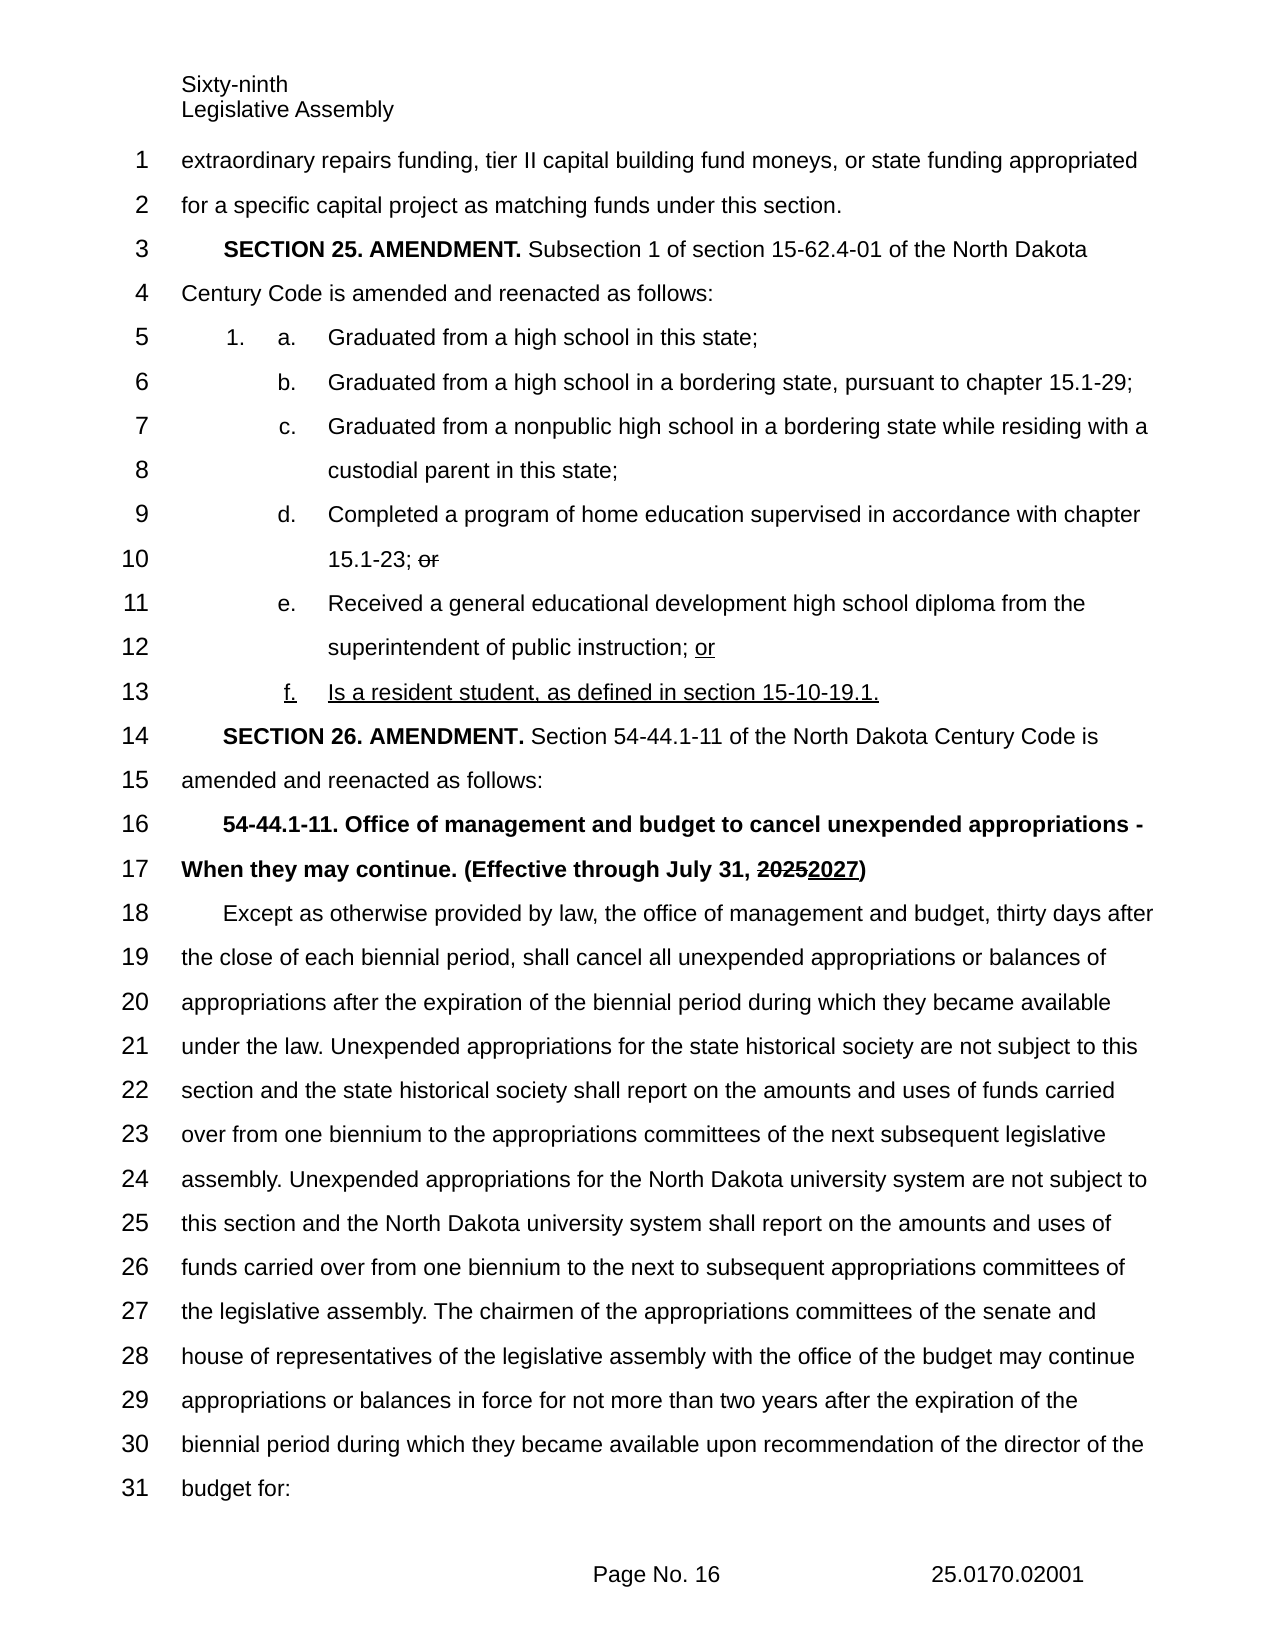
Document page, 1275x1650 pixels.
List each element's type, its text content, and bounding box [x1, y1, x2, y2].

text Except as otherwise provided by law, the office of management and budget, thirty days after the close of each biennial period, shall cancel all unexpended appropriations or balances of appropriations after the expiration of the biennial period during which they became available under the law. Unexpended appropriations for the state historical society are not subject to this section and the state historical society shall report on the amounts and uses of funds carried over from one biennium to the appropriations committees of the next subsequent legislative assembly. Unexpended appropriations for the North Dakota university system are not subject to this section and the North Dakota university system shall report on the amounts and uses of funds carried over from one biennium to the next to subsequent appropriations committees of the legislative assembly. The chairmen of the appropriations committees of the senate and house of representatives of the legislative assembly with the office of the budget may continue appropriations or balances in force for not more than two years after the expiration of the biennial period during which they became available upon recommendation of the director of the budget for: [181, 886, 1154, 1506]
text SECTION 26. AMENDMENT. Section 54‑44.1‑11 of the North Dakota Century Code is amended and reenacted as follows: [181, 709, 1154, 797]
subtitle 54‑44.1‑11. Office of management and budget to cancel unexpended appropriations ‑ When they may continue. (Effective through July 31, 20252027) [181, 797, 1154, 886]
text extraordinary repairs funding, tier II capital building fund moneys, or state funding appropriated for a specific capital project as matching funds under this section. [181, 133, 1154, 222]
text 1. a. Graduated from a high school in this state; [181, 310, 1154, 355]
text SECTION 25. AMENDMENT. Subsection 1 of section 15‑62.4‑01 of the North Dakota Century Code is amended and reenacted as follows: [181, 222, 1154, 310]
text e. Received a general educational development high school diploma from the superintendent of public instruction; or [181, 576, 1154, 664]
text b. Graduated from a high school in a bordering state, pursuant to chapter 15.1‑29; [181, 355, 1154, 399]
text d. Completed a program of home education supervised in accordance with chapter 15.1‑23; or [181, 487, 1154, 576]
text c. Graduated from a nonpublic high school in a bordering state while residing with a custodial parent in this state; [181, 399, 1154, 487]
text f. Is a resident student, as defined in section 15‑10-19.1. [181, 664, 1154, 709]
